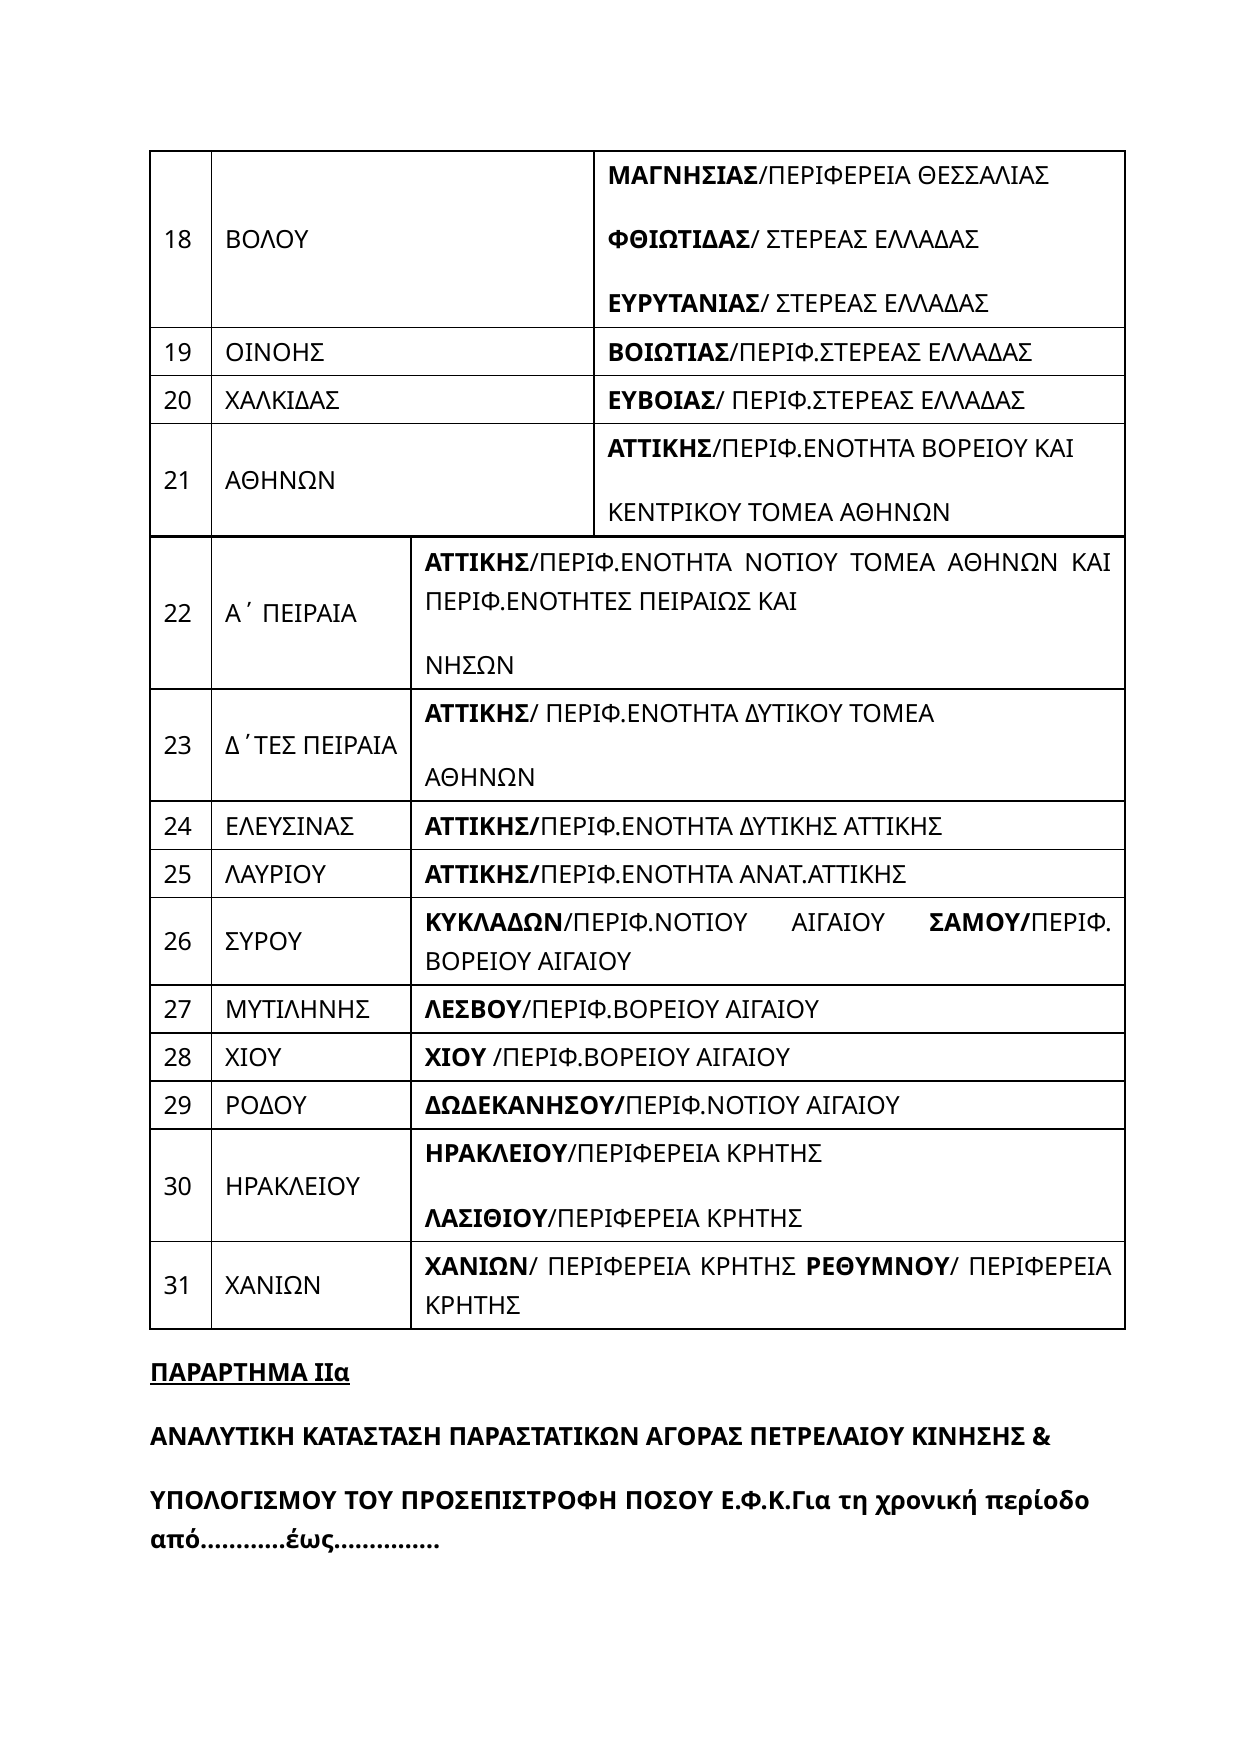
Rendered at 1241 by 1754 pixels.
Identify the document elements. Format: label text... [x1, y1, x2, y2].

table_cell ΧΑΛΚΙΔΑΣ [212, 376, 593, 423]
table_cell ΜΥΤΙΛΗΝΗΣ [212, 986, 410, 1032]
table_cell ΛΕΣΒΟΥ/ΠΕΡΙΦ.ΒΟΡΕΙΟΥ ΑΙΓΑΙΟΥ [412, 986, 1124, 1032]
table_cell 18 [151, 152, 211, 326]
table_header ΑΤΤΙΚΗΣ/ΠΕΡΙΦ.ΕΝΟΤΗΤΑ ΝΟΤΙΟΥ ΤΟΜΕΑ ΑΘΗΝΩΝ ΚΑΙ ΠΕΡΙΦ.ΕΝΟΤΗΤΕΣ ΠΕΙΡΑΙΩΣ ΚΑΙ ΝΗΣΩΝ [412, 538, 1124, 688]
table_cell ΔΩΔΕΚΑΝΗΣΟΥ/ΠΕΡΙΦ.ΝΟΤΙΟΥ ΑΙΓΑΙΟΥ [412, 1082, 1124, 1128]
table_cell 20 [151, 376, 211, 423]
table_cell 28 [151, 1034, 211, 1080]
text ΥΠΟΛΟΓΙΣΜΟΥ ΤΟΥ ΠΡΟΣΕΠΙΣΤΡΟΦΗ ΠΟΣΟΥ Ε.Φ.Κ.Για τη χρονική περίοδο από…………έως…………… [150, 1483, 1090, 1556]
table_cell ΡΟΔΟΥ [212, 1082, 410, 1128]
table_cell 25 [151, 850, 211, 897]
table_cell 23 [151, 690, 211, 800]
table_cell ΕΛΕΥΣΙΝΑΣ [212, 802, 410, 848]
table_cell ΧΑΝΙΩΝ [212, 1242, 410, 1328]
table_header 22 [151, 538, 211, 688]
table_cell ΜΑΓΝΗΣΙΑΣ/ΠΕΡΙΦΕΡΕΙΑ ΘΕΣΣΑΛΙΑΣ ΦΘΙΩΤΙΔΑΣ/ ΣΤΕΡΕΑΣ ΕΛΛΑΔΑΣ ΕΥΡΥΤΑΝΙΑΣ/ ΣΤΕΡΕΑΣ ΕΛΛΑΔΑΣ [595, 152, 1124, 326]
table_cell ΣΥΡΟΥ [212, 898, 410, 984]
table_cell Δ΄ΤΕΣ ΠΕΙΡΑΙΑ [212, 690, 410, 800]
table_cell 21 [151, 424, 211, 535]
table_cell ΧΙΟΥ /ΠΕΡΙΦ.ΒΟΡΕΙΟΥ ΑΙΓΑΙΟΥ [412, 1034, 1124, 1080]
table_cell ΑΤΤΙΚΗΣ/ΠΕΡΙΦ.ΕΝΟΤΗΤΑ ΑΝΑΤ.ΑΤΤΙΚΗΣ [412, 850, 1124, 897]
table_cell 30 [151, 1130, 211, 1241]
table_cell ΒΟΙΩΤΙΑΣ/ΠΕΡΙΦ.ΣΤΕΡΕΑΣ ΕΛΛΑΔΑΣ [595, 328, 1124, 374]
table_cell 29 [151, 1082, 211, 1128]
table_cell ΑΘΗΝΩΝ [212, 424, 593, 535]
table_header Α΄ ΠΕΙΡΑΙΑ [212, 538, 410, 688]
table_cell ΕΥΒΟΙΑΣ/ ΠΕΡΙΦ.ΣΤΕΡΕΑΣ ΕΛΛΑΔΑΣ [595, 376, 1124, 423]
table_cell 31 [151, 1242, 211, 1328]
table_cell 24 [151, 802, 211, 848]
table_cell ΑΤΤΙΚΗΣ/ΠΕΡΙΦ.ΕΝΟΤΗΤΑ ΔΥΤΙΚΗΣ ΑΤΤΙΚΗΣ [412, 802, 1124, 848]
table_cell 27 [151, 986, 211, 1032]
table_cell ΧΙΟΥ [212, 1034, 410, 1080]
table_cell ΗΡΑΚΛΕΙΟΥ/ΠΕΡΙΦΕΡΕΙΑ ΚΡΗΤΗΣ ΛΑΣΙΘΙΟΥ/ΠΕΡΙΦΕΡΕΙΑ ΚΡΗΤΗΣ [412, 1130, 1124, 1241]
table_cell ΛΑΥΡΙΟΥ [212, 850, 410, 897]
table_cell ΑΤΤΙΚΗΣ/ ΠΕΡΙΦ.ΕΝΟΤΗΤΑ ΔΥΤΙΚΟΥ ΤΟΜΕΑ ΑΘΗΝΩΝ [412, 690, 1124, 800]
text ΑΝΑΛΥΤΙΚΗ ΚΑΤΑΣΤΑΣΗ ΠΑΡΑΣΤΑΤΙΚΩΝ ΑΓΟΡΑΣ ΠΕΤΡΕΛΑΙΟΥ ΚΙΝΗΣΗΣ & [150, 1418, 1090, 1453]
table_cell ΑΤΤΙΚΗΣ/ΠΕΡΙΦ.ΕΝΟΤΗΤΑ ΒΟΡΕΙΟΥ ΚΑΙ ΚΕΝΤΡΙΚΟΥ ΤΟΜΕΑ ΑΘΗΝΩΝ [595, 424, 1124, 535]
table_cell ΧΑΝΙΩΝ/ ΠΕΡΙΦΕΡΕΙΑ ΚΡΗΤΗΣ ΡΕΘΥΜΝΟΥ/ ΠΕΡΙΦΕΡΕΙΑ ΚΡΗΤΗΣ [412, 1242, 1124, 1328]
table_cell 19 [151, 328, 211, 374]
text ΠΑΡΑΡΤΗΜΑ ΙΙα [150, 1354, 1090, 1388]
table_cell ΟΙΝΟΗΣ [212, 328, 593, 374]
table_cell ΒΟΛΟΥ [212, 152, 593, 326]
table_cell ΗΡΑΚΛΕΙΟΥ [212, 1130, 410, 1241]
table_cell 26 [151, 898, 211, 984]
table_cell ΚΥΚΛΑΔΩΝ/ΠΕΡΙΦ.ΝΟΤΙΟΥ ΑΙΓΑΙΟΥ ΣΑΜΟΥ/ΠΕΡΙΦ. ΒΟΡΕΙΟΥ ΑΙΓΑΙΟΥ [412, 898, 1124, 984]
